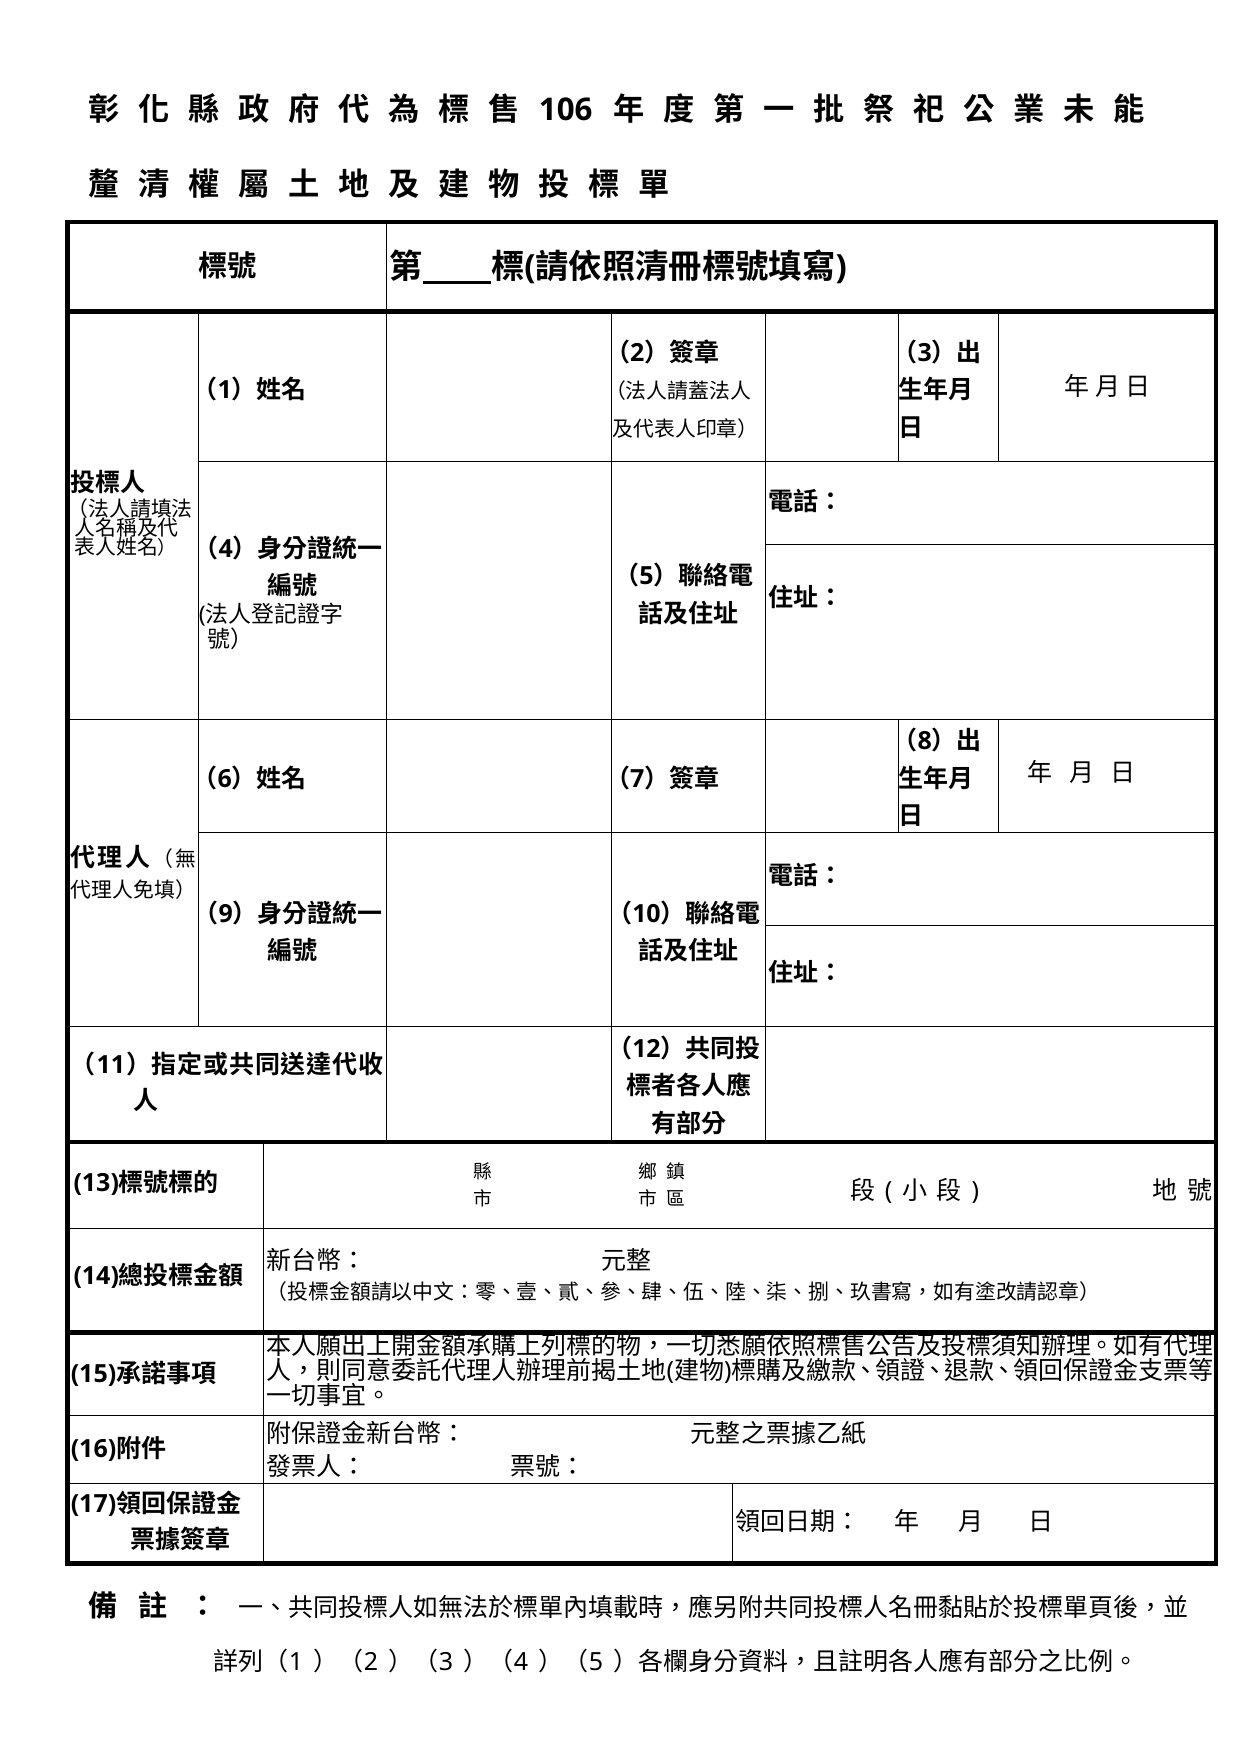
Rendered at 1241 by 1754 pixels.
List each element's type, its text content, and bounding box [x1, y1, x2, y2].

table_cell 新台幣： 元整 （投標金額請以中文：零、壹、貳、參、肆、伍、陸、柒、捌、玖書寫，如有塗改請認章） [264, 1229, 1214, 1330]
table_cell [766, 1027, 1214, 1139]
table_header 第 標(請依照清冊標號填寫) [387, 224, 1214, 309]
table_cell （1）姓名 [199, 314, 386, 461]
table_cell （5）聯絡電話及住址 [612, 462, 765, 719]
table_cell [264, 1484, 732, 1561]
table_cell (14)總投標金額 [70, 1229, 263, 1330]
table_cell (15)承諾事項 [70, 1335, 263, 1415]
table_cell [766, 314, 898, 461]
table_cell (13)標號標的 [70, 1144, 263, 1228]
table_cell 縣市 鄉鎮市區 段(小段) 地號 [264, 1144, 1214, 1228]
table_cell [387, 833, 611, 1026]
table_cell 領回日期： 年 月 日 [733, 1484, 1214, 1561]
table_cell (16)附件 [70, 1416, 263, 1482]
table_cell 代理人（無代理人免填） [70, 720, 198, 1026]
table_cell (17)領回保證金票據簽章 [70, 1484, 263, 1561]
table_cell （11）指定或共同送達代收人 [70, 1027, 386, 1139]
table_header 標號 [70, 224, 386, 309]
table_cell （4）身分證統一編號 (法人登記證字號） [199, 462, 386, 719]
table_cell （12）共同投標者各人應有部分 [612, 1027, 765, 1139]
table_cell （2）簽章 （法人請蓋法人及代表人印章） [612, 314, 765, 461]
table_cell [387, 314, 611, 461]
table_cell [387, 720, 611, 832]
table_cell [766, 720, 898, 832]
table_cell 年 月 日 [999, 314, 1214, 461]
table_cell （6）姓名 [199, 720, 386, 832]
table_cell （7）簽章 [612, 720, 765, 832]
table_cell 電話： [766, 462, 1214, 544]
table_cell [387, 1027, 611, 1139]
table_cell 附保證金新台幣： 元整之票據乙紙 發票人： 票號： [264, 1416, 1214, 1482]
table_cell 住址： [766, 545, 1214, 719]
table_cell 年 月 日 [999, 720, 1214, 832]
text 備註：一、共同投標人如無法於標單內填載時，應另附共同投標人名冊黏貼於投標單頁後，並詳列（1）（2）（3）（4）（5）各欄身分資料，且註明各人應有部分之比例。 [64, 1566, 1189, 1678]
table_cell 住址： [766, 926, 1214, 1026]
table_cell （10）聯絡電話及住址 [612, 833, 765, 1026]
table_cell （3）出生年月日 [899, 314, 998, 461]
table_cell 電話： [766, 833, 1214, 925]
text 彰化縣政府代為標售106年度第一批祭祀公業未能釐清權屬土地及建物投標單 [89, 69, 1189, 219]
table_cell 投標人 （法人請填法人名稱及代表人姓名） [70, 314, 198, 719]
table_cell [387, 462, 611, 719]
table_cell 本人願出上開金額承購上列標的物，一切悉願依照標售公告及投標須知辦理。如有代理人，則同意委託代理人辦理前揭土地(建物)標購及繳款、領證、退款、領回保證金支票等一切事宜。 [264, 1335, 1214, 1415]
table_cell （8）出生年月日 [899, 720, 998, 832]
table_cell （9）身分證統一編號 [199, 833, 386, 1026]
